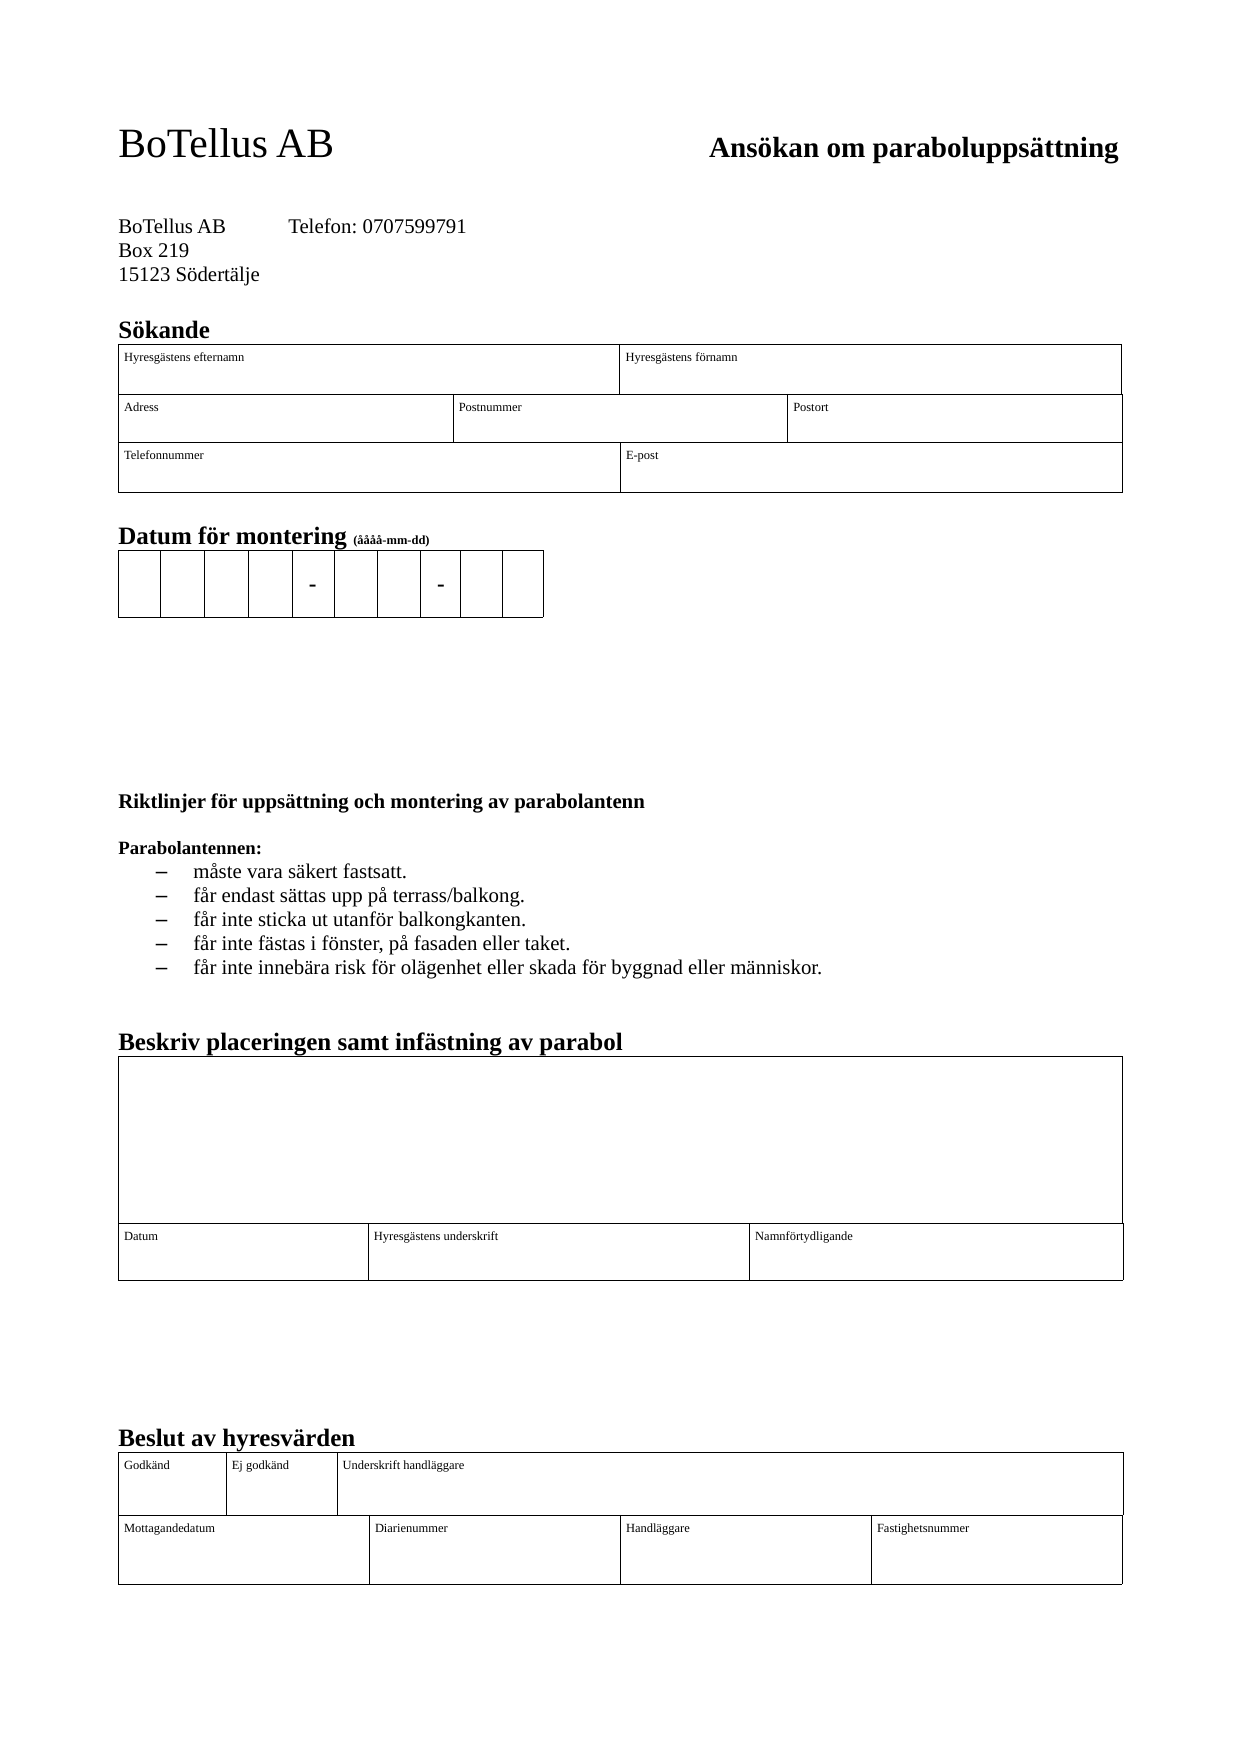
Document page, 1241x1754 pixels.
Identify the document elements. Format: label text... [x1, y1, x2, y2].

table_header Postnummer [454, 395, 787, 442]
table_header - [421, 551, 460, 617]
text Parabolantennen: [118, 837, 1122, 859]
text BoTellus AB Telefon: 0707599791 [118, 214, 1122, 238]
text Riktlinjer för uppsättning och montering av parabolantenn [118, 789, 1122, 813]
list får inte innebära risk för olägenhet eller skada för byggnad eller människor. [156, 955, 1122, 979]
table_header [119, 1057, 1122, 1223]
table_header [119, 551, 160, 617]
table_header Mottagandedatum [119, 1516, 369, 1583]
table_header Hyresgästens förnamn [620, 345, 1121, 394]
table_header [249, 551, 292, 617]
table_header [335, 551, 377, 617]
text Beskriv placeringen samt infästning av parabol [118, 1027, 1122, 1056]
table_header - [293, 551, 334, 617]
text Beslut av hyresvärden [118, 1423, 1122, 1452]
table_header Diarienummer [370, 1516, 620, 1583]
table_header Handläggare [621, 1516, 871, 1583]
table_header [161, 551, 204, 617]
table_header Fastighetsnummer [872, 1516, 1122, 1583]
text Sökande [118, 315, 1122, 344]
table_header [503, 551, 543, 617]
text Datum för montering (åååå-mm-dd) [118, 521, 1122, 550]
table_header Ej godkänd [227, 1453, 337, 1515]
text 15123 Södertälje [118, 262, 1122, 286]
table_header E-post [621, 443, 1122, 492]
list får endast sättas upp på terrass/balkong. [156, 883, 1122, 907]
table_header Hyresgästens efternamn [119, 345, 619, 394]
table_header Godkänd [119, 1453, 226, 1515]
table_header Telefonnummer [119, 443, 620, 492]
text BoTellus AB Ansökan om paraboluppsättning [118, 118, 1122, 166]
table_header Namnförtydligande [750, 1224, 1123, 1279]
table_header [461, 551, 502, 617]
table_header Adress [119, 395, 453, 442]
table_header Hyresgästens underskrift [369, 1224, 749, 1279]
text Box 219 [118, 238, 1122, 262]
table_header [378, 551, 420, 617]
table_header Datum [119, 1224, 368, 1279]
table_header [205, 551, 248, 617]
list får inte fästas i fönster, på fasaden eller taket. [156, 931, 1122, 955]
list får inte sticka ut utanför balkongkanten. [156, 907, 1122, 931]
table_header Postort [788, 395, 1122, 442]
table_header Underskrift handläggare [338, 1453, 1123, 1515]
list måste vara säkert fastsatt. [156, 859, 1122, 883]
